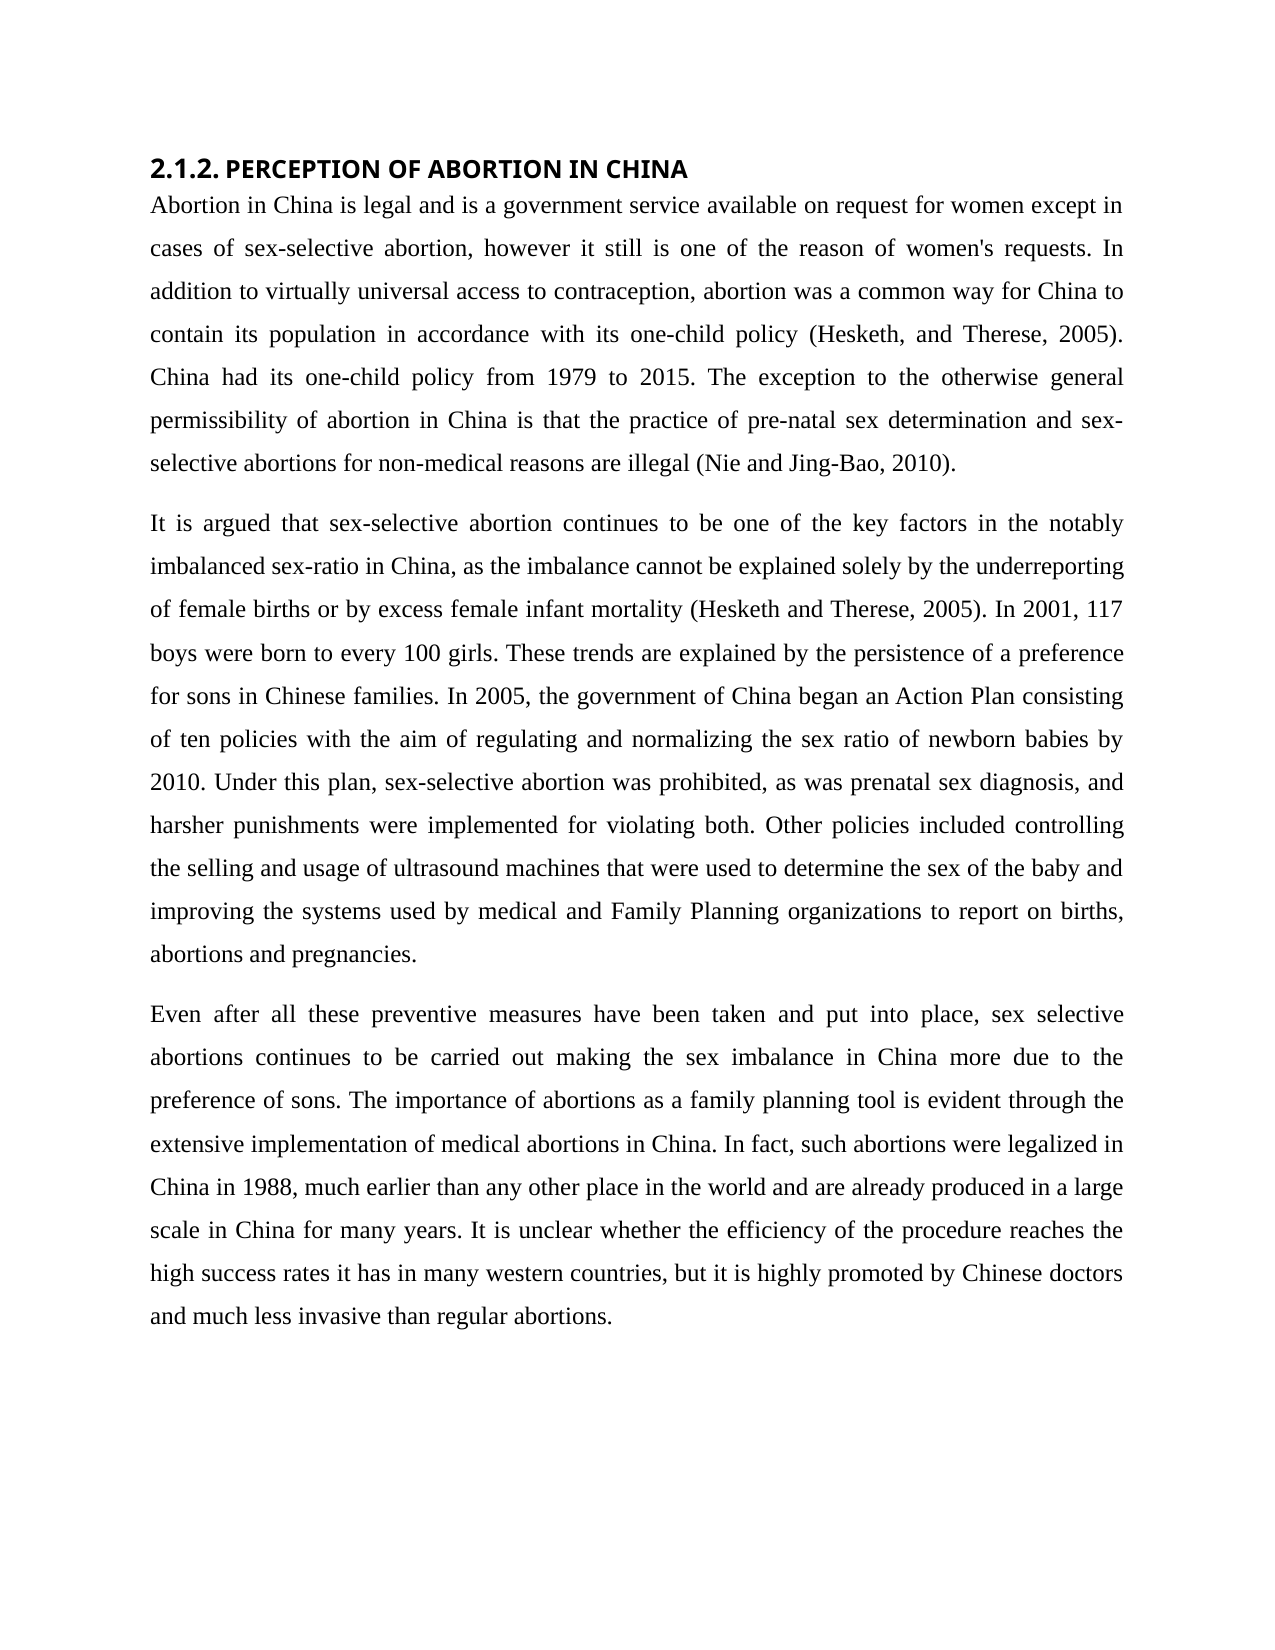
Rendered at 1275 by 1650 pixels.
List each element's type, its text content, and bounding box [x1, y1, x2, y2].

subtitle 2.1.2. PERCEPTION OF ABORTION IN CHINA [150, 150, 1125, 187]
text It is argued that sex-selective abortion continues to be one of the key factors in the notably imbalanced sex-ratio in China, as the imbalance cannot be explained solely by the underreporting of female births or by excess female infant mortality (Hesketh and Therese, 2005). In 2001, 117 boys were born to every 100 girls. These trends are explained by the persistence of a preference for sons in Chinese families. In 2005, the government of China began an Action Plan consisting of ten policies with the aim of regulating and normalizing the sex ratio of newborn babies by 2010. Under this plan, sex-selective abortion was prohibited, as was prenatal sex diagnosis, and harsher punishments were implemented for violating both. Other policies included controlling the selling and usage of ultrasound machines that were used to determine the sex of the baby and improving the systems used by medical and Family Planning organizations to report on births, abortions and pregnancies. [150, 508, 1125, 968]
text Even after all these preventive measures have been taken and put into place, sex selective abortions continues to be carried out making the sex imbalance in China more due to the preference of sons. The importance of abortions as a family planning tool is evident through the extensive implementation of medical abortions in China. In fact, such abortions were legalized in China in 1988, much earlier than any other place in the world and are already produced in a large scale in China for many years. It is unclear whether the efficiency of the procedure reaches the high success rates it has in many western countries, but it is highly promoted by Chinese doctors and much less invasive than regular abortions. [150, 999, 1125, 1330]
text Abortion in China is legal and is a government service available on request for women except in cases of sex-selective abortion, however it still is one of the reason of women's requests. In addition to virtually universal access to contraception, abortion was a common way for China to contain its population in accordance with its one-child policy (Hesketh, and Therese, 2005). China had its one-child policy from 1979 to 2015. The exception to the otherwise general permissibility of abortion in China is that the practice of pre-natal sex determination and sex-selective abortions for non-medical reasons are illegal (Nie and Jing-Bao, 2010). [150, 190, 1125, 477]
